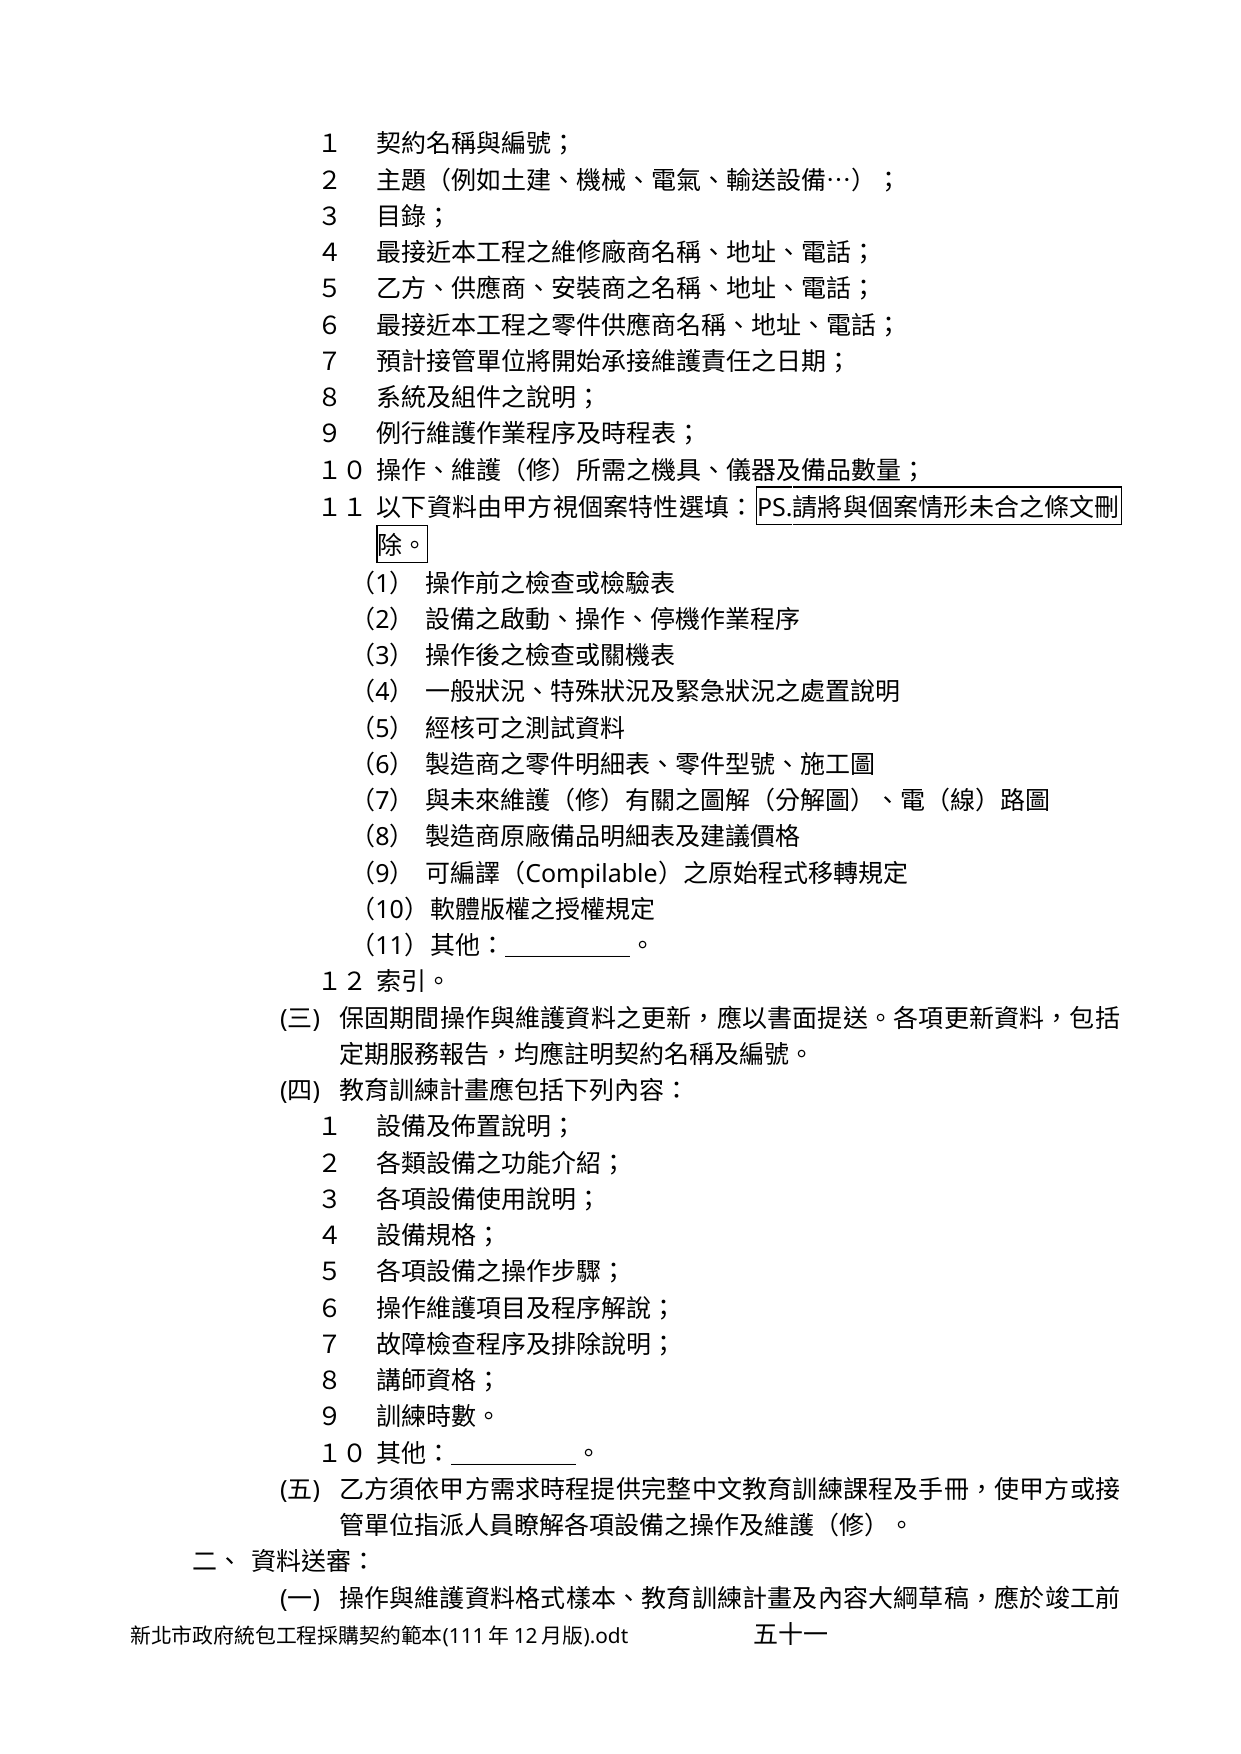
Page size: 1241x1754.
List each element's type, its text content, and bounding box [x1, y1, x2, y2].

subtitle 一般狀況、特殊狀況及緊急狀況之處置說明 [350, 672, 1122, 708]
subtitle 操作維護項目及程序解說； [317, 1288, 1122, 1324]
subtitle 例行維護作業程序及時程表； [317, 414, 1122, 450]
subtitle 主題（例如土建、機械、電氣、輸送設備…）； [317, 160, 1122, 196]
subtitle 故障檢查程序及排除說明； [317, 1324, 1122, 1361]
subtitle 製造商之零件明細表、零件型號、施工圖 [350, 744, 1122, 781]
subtitle 與未來維護（修）有關之圖解（分解圖）、電（線）路圖 [350, 781, 1122, 817]
subtitle 系統及組件之說明； [317, 378, 1122, 414]
subtitle 目錄； [317, 196, 1122, 233]
subtitle 乙方、供應商、安裝商之名稱、地址、電話； [317, 269, 1122, 305]
subtitle 設備之啟動、操作、停機作業程序 [350, 599, 1122, 636]
subtitle 最接近本工程之維修廠商名稱、地址、電話； [317, 233, 1122, 269]
subtitle 其他：＿＿＿＿＿。 [350, 926, 1122, 962]
subtitle 經核可之測試資料 [350, 708, 1122, 744]
subtitle 資料送審： [192, 1542, 1122, 1578]
subtitle 設備規格； [317, 1216, 1122, 1252]
subtitle 訓練時數。 [317, 1397, 1122, 1433]
subtitle 教育訓練計畫應包括下列內容： [280, 1071, 1122, 1107]
subtitle 乙方須依甲方需求時程提供完整中文教育訓練課程及手冊，使甲方或接管單位指派人員瞭解各項設備之操作及維護（修）。 [280, 1469, 1122, 1542]
subtitle 操作、維護（修）所需之機具、儀器及備品數量； [317, 450, 1122, 486]
subtitle 其他：＿＿＿＿＿。 [317, 1433, 1122, 1469]
subtitle 操作後之檢查或關機表 [350, 636, 1122, 672]
subtitle 以下資料由甲方視個案特性選填：PS.請將與個案情形未合之條文刪除。 [317, 486, 1122, 563]
subtitle 各項設備之操作步驟； [317, 1252, 1122, 1288]
subtitle 各項設備使用說明； [317, 1179, 1122, 1216]
subtitle 操作前之檢查或檢驗表 [350, 563, 1122, 599]
subtitle 軟體版權之授權規定 [350, 889, 1122, 926]
subtitle 講師資格； [317, 1361, 1122, 1397]
subtitle 保固期間操作與維護資料之更新，應以書面提送。各項更新資料，包括定期服務報告，均應註明契約名稱及編號。 [280, 998, 1122, 1071]
subtitle 設備及佈置說明； [317, 1107, 1122, 1143]
subtitle 契約名稱與編號； [317, 124, 1122, 160]
subtitle 製造商原廠備品明細表及建議價格 [350, 817, 1122, 853]
subtitle 索引。 [317, 962, 1122, 998]
subtitle 操作與維護資料格式樣本、教育訓練計畫及內容大綱草稿，應於竣工前 [280, 1578, 1122, 1614]
subtitle 預計接管單位將開始承接維護責任之日期； [317, 341, 1122, 378]
subtitle 最接近本工程之零件供應商名稱、地址、電話； [317, 305, 1122, 341]
subtitle 各類設備之功能介紹； [317, 1143, 1122, 1179]
subtitle 可編譯（Compilable）之原始程式移轉規定 [350, 853, 1122, 889]
